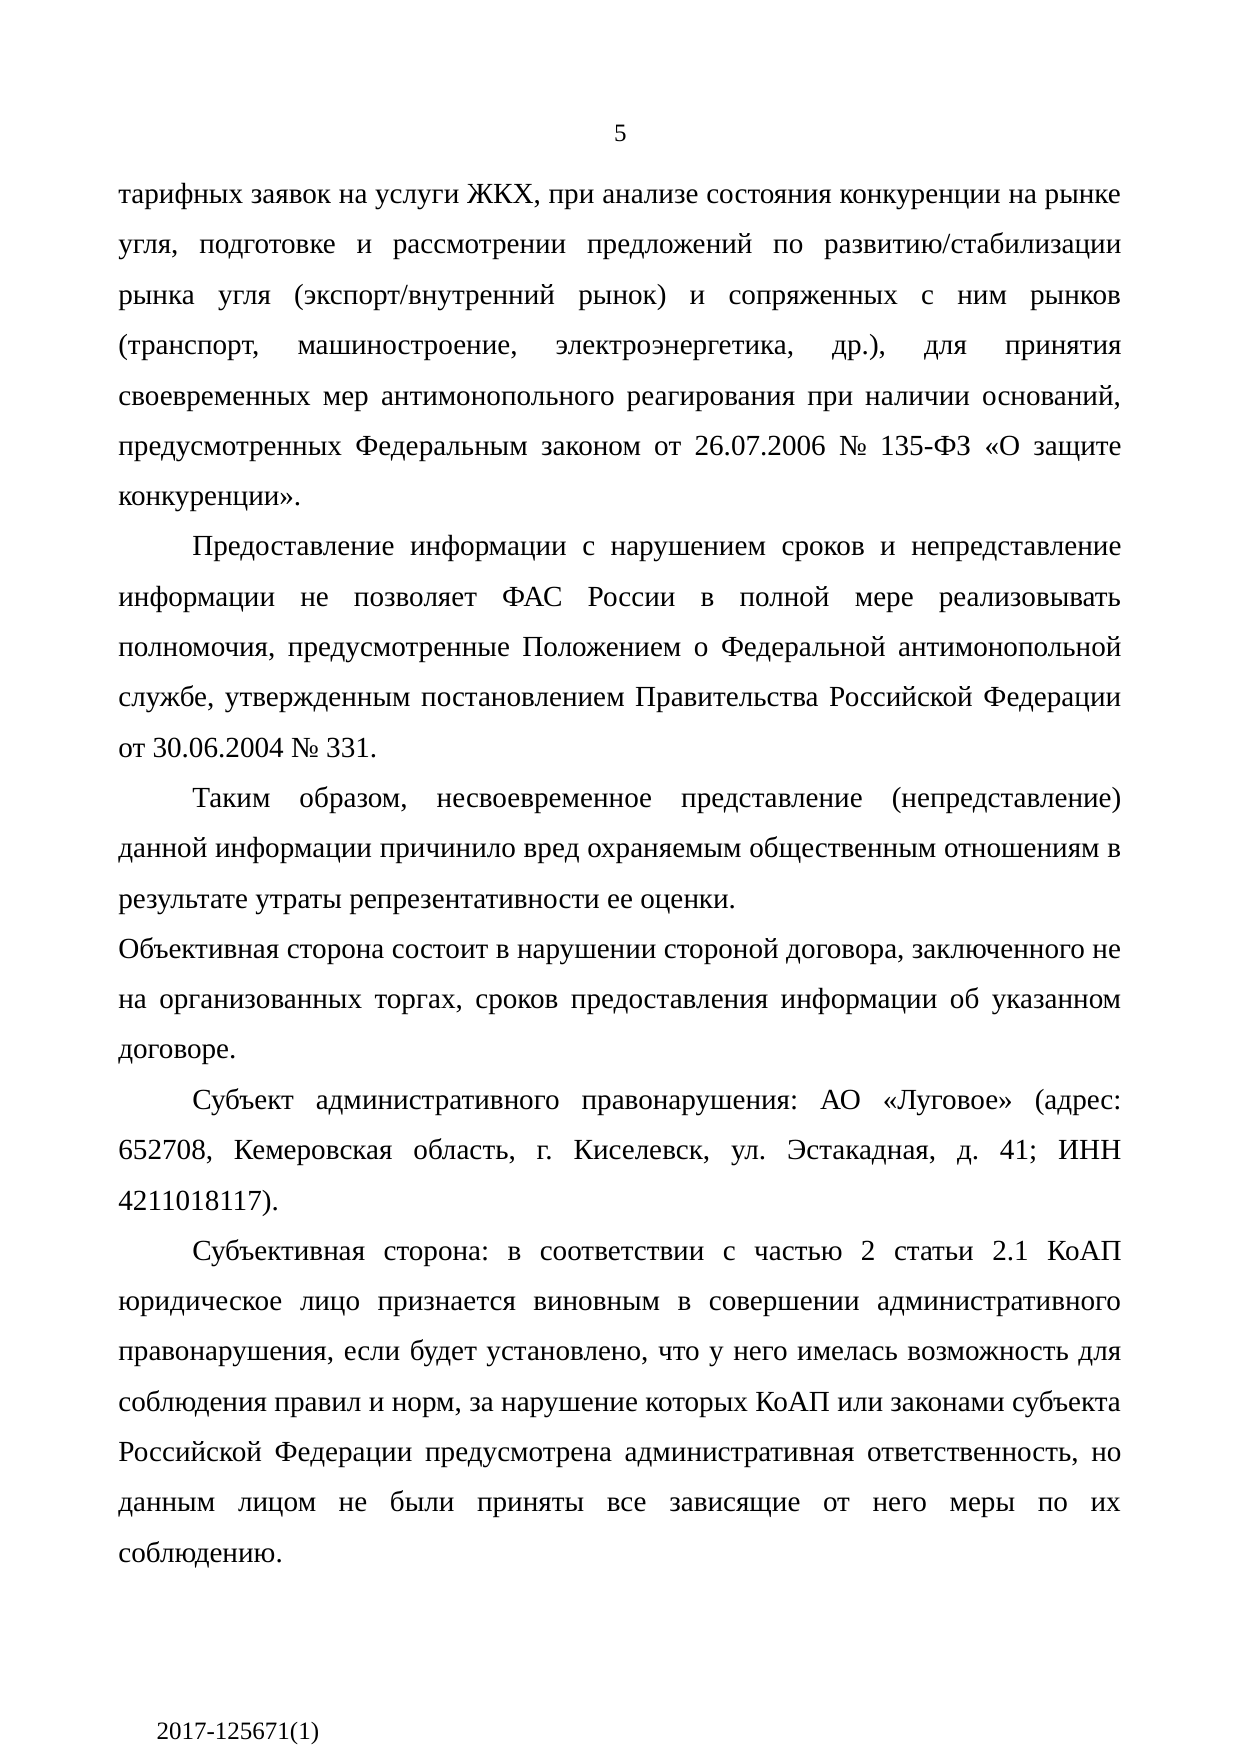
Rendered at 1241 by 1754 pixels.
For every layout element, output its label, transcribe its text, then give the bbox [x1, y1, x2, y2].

text Объективная сторона состоит в нарушении стороной договора, заключенного не на организованных торгах, сроков предоставления информации об указанном договоре. [118, 931, 1122, 1065]
text Субъективная сторона: в соответствии с частью 2 статьи 2.1 КоАП юридическое лицо признается виновным в совершении административного правонарушения, если будет установлено, что у него имелась возможность для соблюдения правил и норм, за нарушение которых КоАП или законами субъекта Российской Федерации предусмотрена административная ответственность, но данным лицом не были приняты все зависящие от него меры по их соблюдению. [118, 1233, 1122, 1568]
text Субъект административного правонарушения: АО «Луговое» (адрес: 652708, Кемеровская область, г. Киселевск, ул. Эстакадная, д. 41; ИНН 4211018117). [118, 1082, 1122, 1216]
text Предоставление информации с нарушением сроков и непредставление информации не позволяет ФАС России в полной мере реализовывать полномочия, предусмотренные Положением о Федеральной антимонопольной службе, утвержденным постановлением Правительства Российской Федерации от 30.06.2004 № 331. [118, 528, 1122, 763]
text тарифных заявок на услуги ЖКХ, при анализе состояния конкуренции на рынке угля, подготовке и рассмотрении предложений по развитию/стабилизации рынка угля (экспорт/внутренний рынок) и сопряженных с ним рынков (транспорт, машиностроение, электроэнергетика, др.), для принятия своевременных мер антимонопольного реагирования при наличии оснований, предусмотренных Федеральным законом от 26.07.2006 № 135-ФЗ «О защите конкуренции». [118, 176, 1122, 512]
text Таким образом, несвоевременное представление (непредставление) данной информации причинило вред охраняемым общественным отношениям в результате утраты репрезентативности ее оценки. [118, 780, 1122, 914]
